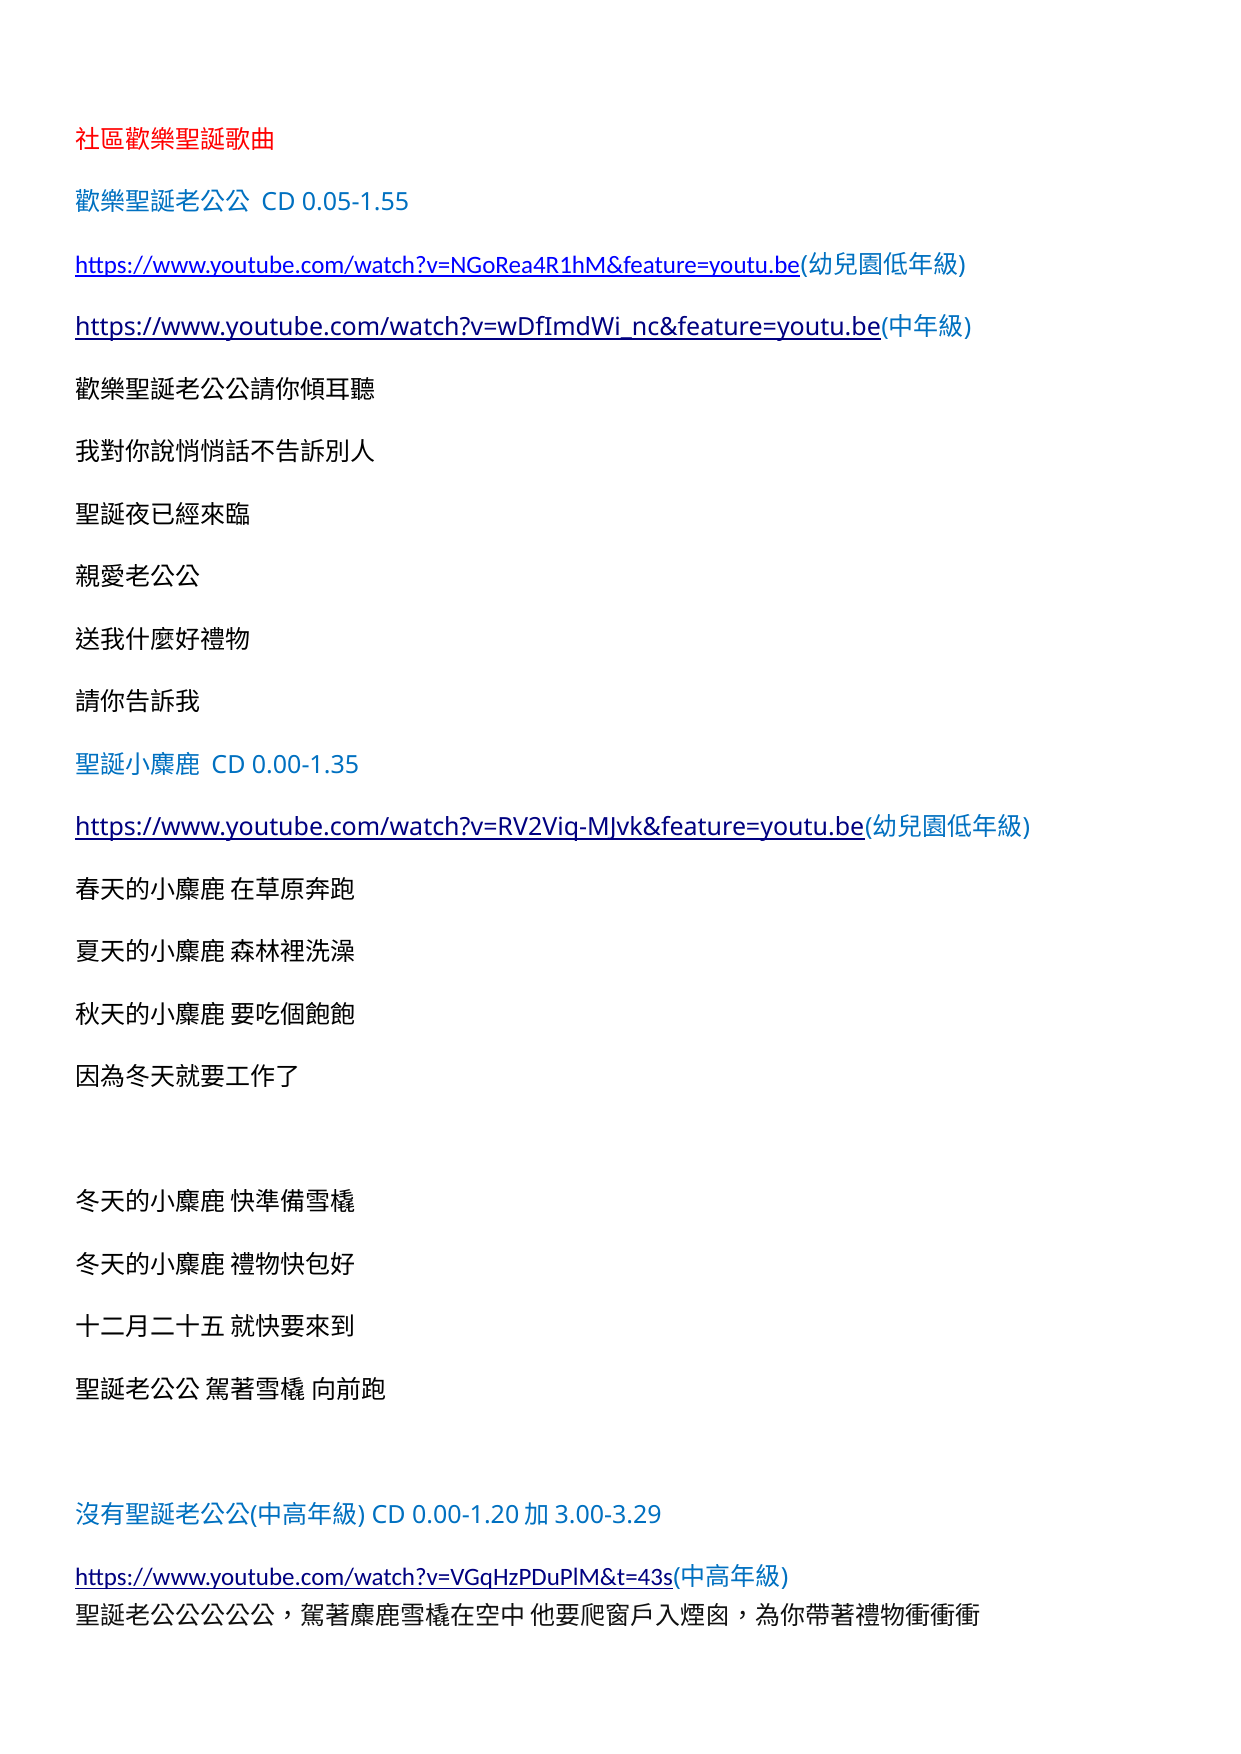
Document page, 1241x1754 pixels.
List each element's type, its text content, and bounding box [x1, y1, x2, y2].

text 秋天的小麋鹿 要吃個飽飽 [75, 971, 1165, 1033]
text 歡樂聖誕老公公請你傾耳聽 [75, 346, 1165, 408]
text 送我什麼好禮物 [75, 596, 1165, 658]
text 歡樂聖誕老公公 CD 0.05-1.55 [75, 158, 1165, 221]
text 冬天的小麋鹿 快準備雪橇 [75, 1158, 1165, 1221]
text 聖誕夜已經來臨 [75, 471, 1165, 533]
text 聖誕老公公 駕著雪橇 向前跑 [75, 1346, 1165, 1408]
text 親愛老公公 [75, 533, 1165, 596]
text https://www.youtube.com/watch?v=wDfImdWi_nc&feature=youtu.be(中年級) [75, 283, 1165, 346]
text 十二月二十五 就快要來到 [75, 1283, 1165, 1346]
text https://www.youtube.com/watch?v=VGqHzPDuPlM&t=43s(中高年級) [75, 1533, 1165, 1596]
text 請你告訴我 [75, 658, 1165, 721]
text 夏天的小麋鹿 森林裡洗澡 [75, 908, 1165, 971]
text 沒有聖誕老公公(中高年級) CD 0.00-1.20加3.00-3.29 [75, 1471, 1165, 1533]
text 聖誕小麋鹿 CD 0.00-1.35 [75, 721, 1165, 783]
text 聖誕老公公公公公，駕著麋鹿雪橇在空中 他要爬窗戶入煙囪，為你帶著禮物衝衝衝 [75, 1596, 1165, 1632]
text 因為冬天就要工作了 [75, 1033, 1165, 1096]
text 春天的小麋鹿 在草原奔跑 [75, 846, 1165, 908]
text https://www.youtube.com/watch?v=RV2Viq-MJvk&feature=youtu.be(幼兒園低年級) [75, 783, 1165, 846]
text 社區歡樂聖誕歌曲 [75, 96, 1165, 158]
text 冬天的小麋鹿 禮物快包好 [75, 1221, 1165, 1283]
text 我對你說悄悄話不告訴別人 [75, 408, 1165, 471]
text https://www.youtube.com/watch?v=NGoRea4R1hM&feature=youtu.be(幼兒園低年級) [75, 221, 1165, 283]
